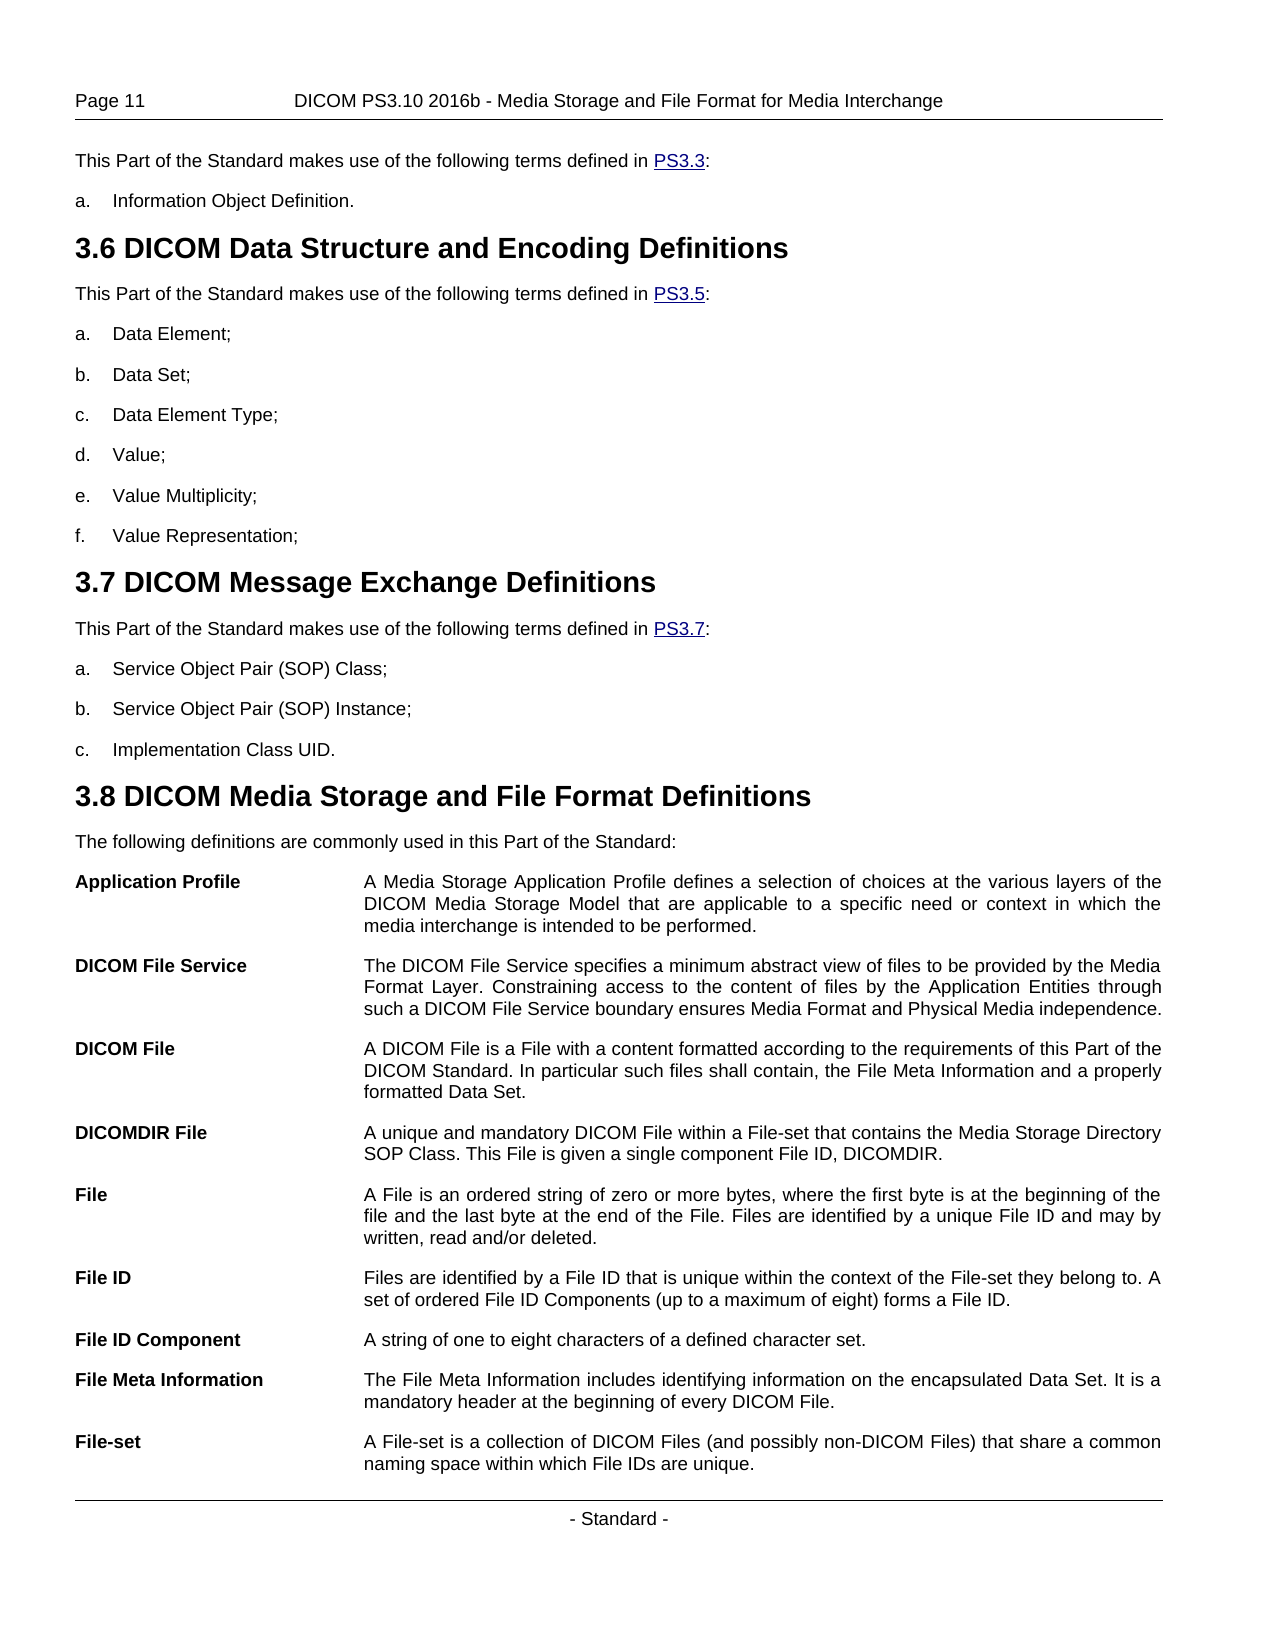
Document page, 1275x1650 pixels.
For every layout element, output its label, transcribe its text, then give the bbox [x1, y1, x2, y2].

text File A File is an ordered string of zero or more bytes, where the first byte is at the beginning of the file and the last byte at the end of the File. Files are identified by a unique File ID and may by written, read and/or deleted. [75, 1183, 1162, 1248]
text 3.6 DICOM Data Structure and Encoding Definitions [75, 231, 1162, 264]
text 3.8 DICOM Media Storage and File Format Definitions [75, 779, 1162, 812]
text DICOMDIR File A unique and mandatory DICOM File within a File-set that contains the Media Storage Directory SOP Class. This File is given a single component File ID, DICOMDIR. [75, 1122, 1162, 1165]
text File-set A File-set is a collection of DICOM Files (and possibly non-DICOM Files) that share a common naming space within which File IDs are unique. [75, 1431, 1162, 1474]
list Implementation Class UID. [75, 738, 1162, 760]
text DICOM File Service The DICOM File Service specifies a minimum abstract view of files to be provided by the Media Format Layer. Constraining access to the content of files by the Application Entities through such a DICOM File Service boundary ensures Media Format and Physical Media independence. [75, 955, 1162, 1019]
list Service Object Pair (SOP) Instance; [75, 698, 1162, 719]
list Data Element Type; [75, 404, 1162, 425]
list Service Object Pair (SOP) Class; [75, 658, 1162, 679]
text File ID Files are identified by a File ID that is unique within the context of the File-set they belong to. A set of ordered File ID Components (up to a maximum of eight) forms a File ID. [75, 1267, 1162, 1310]
text This Part of the Standard makes use of the following terms defined in PS3.5: [75, 283, 1162, 304]
text File ID Component A string of one to eight characters of a defined character set. [75, 1329, 1162, 1350]
list Value Multiplicity; [75, 484, 1162, 506]
text File Meta Information The File Meta Information includes identifying information on the encapsulated Data Set. It is a mandatory header at the beginning of every DICOM File. [75, 1369, 1162, 1412]
text The following definitions are commonly used in this Part of the Standard: [75, 831, 1162, 852]
text This Part of the Standard makes use of the following terms defined in PS3.3: [75, 150, 1162, 172]
text DICOM File A DICOM File is a File with a content formatted according to the requirements of this Part of the DICOM Standard. In particular such files shall contain, the File Meta Information and a properly formatted Data Set. [75, 1038, 1162, 1103]
list Information Object Definition. [75, 190, 1162, 212]
text 3.7 DICOM Message Exchange Definitions [75, 565, 1162, 599]
list Value Representation; [75, 525, 1162, 546]
text This Part of the Standard makes use of the following terms defined in PS3.7: [75, 617, 1162, 639]
list Data Set; [75, 363, 1162, 385]
list Data Element; [75, 323, 1162, 345]
list Value; [75, 444, 1162, 466]
text Application Profile A Media Storage Application Profile defines a selection of choices at the various layers of the DICOM Media Storage Model that are applicable to a specific need or context in which the media interchange is intended to be performed. [75, 871, 1162, 936]
